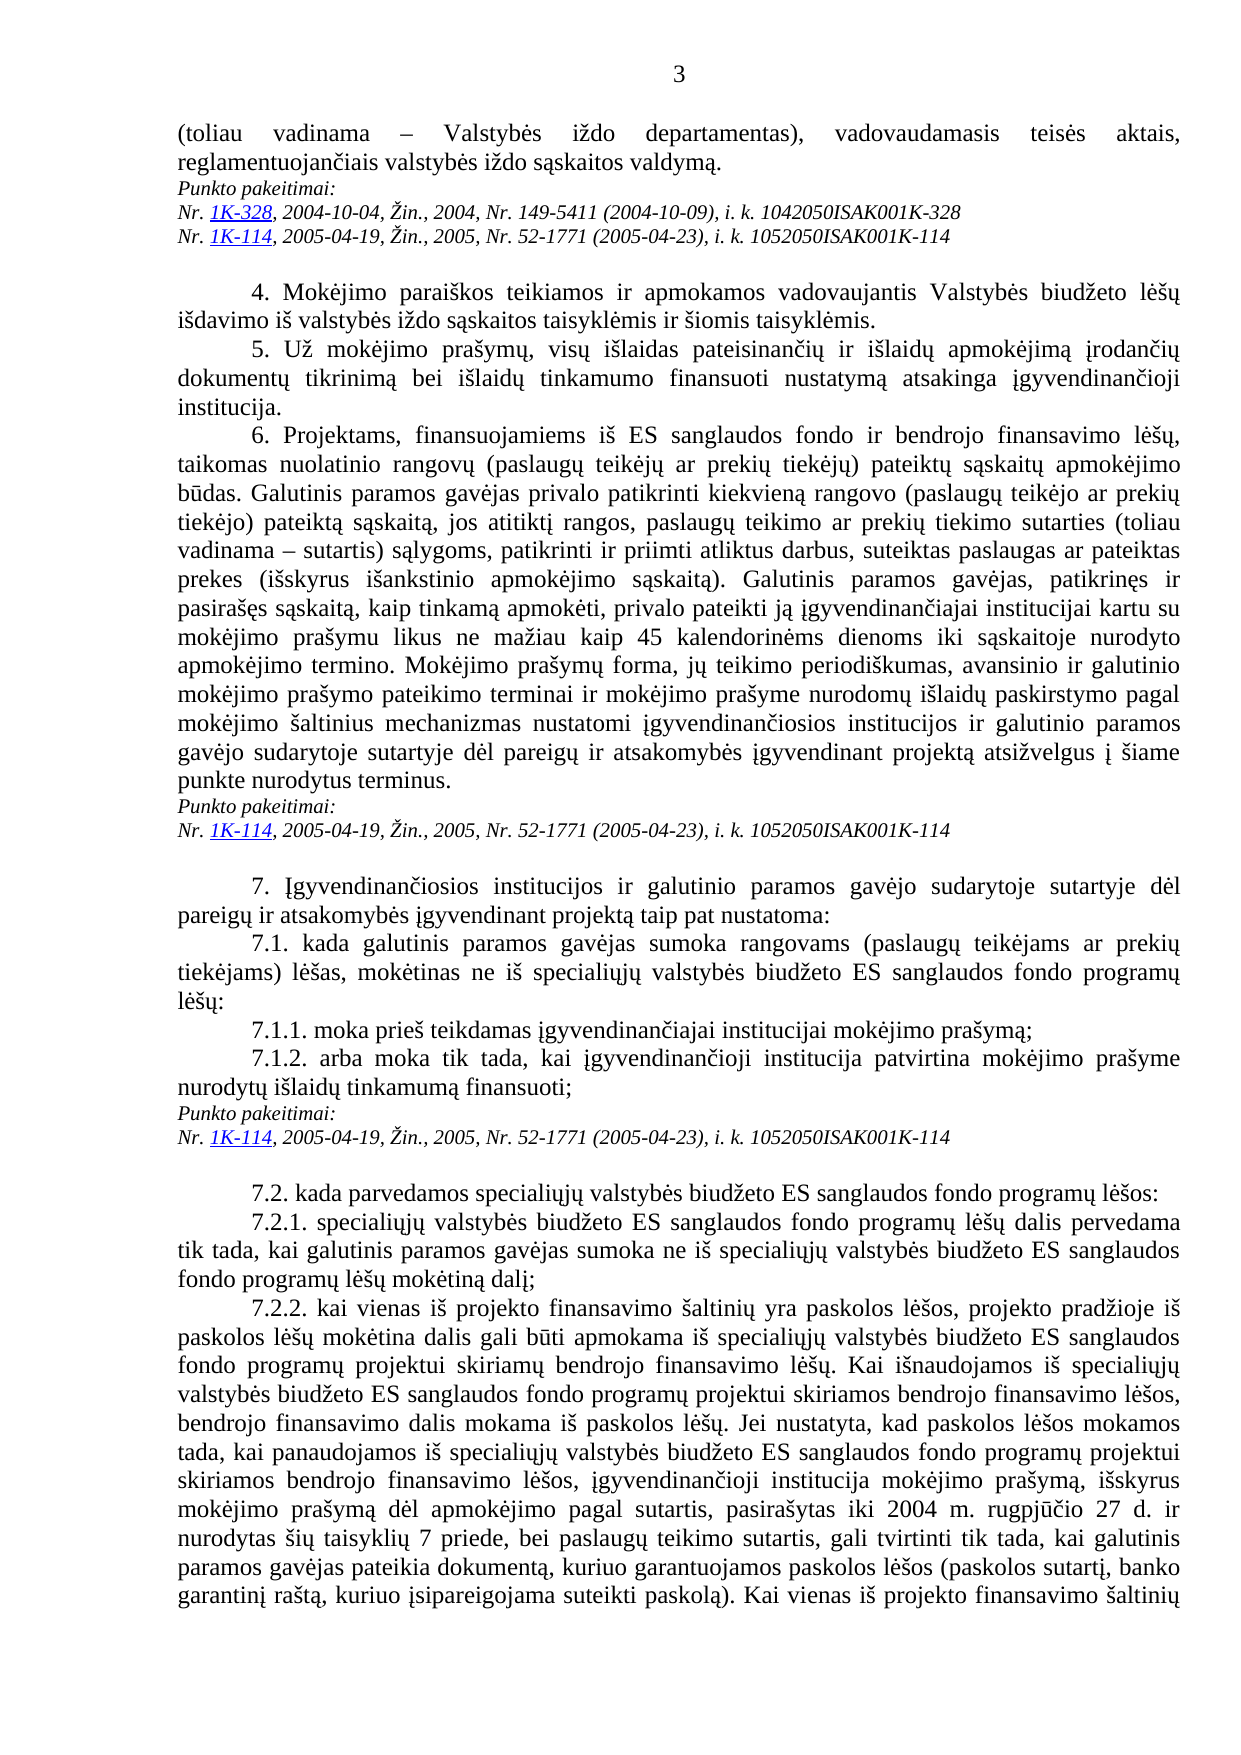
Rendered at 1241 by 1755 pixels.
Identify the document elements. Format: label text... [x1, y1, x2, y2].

text Punkto pakeitimai: [177, 176, 1181, 200]
text Nr. 1K-328, 2004-10-04, Žin., 2004, Nr. 149-5411 (2004-10-09), i. k. 1042050ISAK001K-328 [177, 200, 1181, 224]
text Nr. 1K-114, 2005-04-19, Žin., 2005, Nr. 52-1771 (2005-04-23), i. k. 1052050ISAK001K-114 [177, 224, 1181, 248]
text 4. Mokėjimo paraiškos teikiamos ir apmokamos vadovaujantis Valstybės biudžeto lėšų išdavimo iš valstybės iždo sąskaitos taisyklėmis ir šiomis taisyklėmis. [177, 277, 1181, 334]
text 7.2. kada parvedamos specialiųjų valstybės biudžeto ES sanglaudos fondo programų lėšos: [177, 1178, 1181, 1207]
text 7. Įgyvendinančiosios institucijos ir galutinio paramos gavėjo sudarytoje sutartyje dėl pareigų ir atsakomybės įgyvendinant projektą taip pat nustatoma: [177, 871, 1181, 928]
text 7.2.1. specialiųjų valstybės biudžeto ES sanglaudos fondo programų lėšų dalis pervedama tik tada, kai galutinis paramos gavėjas sumoka ne iš specialiųjų valstybės biudžeto ES sanglaudos fondo programų lėšų mokėtiną dalį; [177, 1207, 1181, 1293]
text Nr. 1K-114, 2005-04-19, Žin., 2005, Nr. 52-1771 (2005-04-23), i. k. 1052050ISAK001K-114 [177, 1125, 1181, 1149]
text Nr. 1K-114, 2005-04-19, Žin., 2005, Nr. 52-1771 (2005-04-23), i. k. 1052050ISAK001K-114 [177, 818, 1181, 842]
text (toliau vadinama – Valstybės iždo departamentas), vadovaudamasis teisės aktais, reglamentuojančiais valstybės iždo sąskaitos valdymą. [177, 118, 1181, 176]
text 7.1.2. arba moka tik tada, kai įgyvendinančioji institucija patvirtina mokėjimo prašyme nurodytų išlaidų tinkamumą finansuoti; [177, 1043, 1181, 1101]
text Punkto pakeitimai: [177, 1101, 1181, 1125]
text 5. Už mokėjimo prašymų, visų išlaidas pateisinančių ir išlaidų apmokėjimą įrodančių dokumentų tikrinimą bei išlaidų tinkamumo finansuoti nustatymą atsakinga įgyvendinančioji institucija. [177, 334, 1181, 420]
text 7.2.2. kai vienas iš projekto finansavimo šaltinių yra paskolos lėšos, projekto pradžioje iš paskolos lėšų mokėtina dalis gali būti apmokama iš specialiųjų valstybės biudžeto ES sanglaudos fondo programų projektui skiriamų bendrojo finansavimo lėšų. Kai išnaudojamos iš specialiųjų valstybės biudžeto ES sanglaudos fondo programų projektui skiriamos bendrojo finansavimo lėšos, bendrojo finansavimo dalis mokama iš paskolos lėšų. Jei nustatyta, kad paskolos lėšos mokamos tada, kai panaudojamos iš specialiųjų valstybės biudžeto ES sanglaudos fondo programų projektui skiriamos bendrojo finansavimo lėšos, įgyvendinančioji institucija mokėjimo prašymą, išskyrus mokėjimo prašymą dėl apmokėjimo pagal sutartis, pasirašytas iki 2004 m. rugpjūčio 27 d. ir nurodytas šių taisyklių 7 priede, bei paslaugų teikimo sutartis, gali tvirtinti tik tada, kai galutinis paramos gavėjas pateikia dokumentą, kuriuo garantuojamos paskolos lėšos (paskolos sutartį, banko garantinį raštą, kuriuo įsipareigojama suteikti paskolą). Kai vienas iš projekto finansavimo šaltinių [177, 1293, 1181, 1609]
text 7.1.1. moka prieš teikdamas įgyvendinančiajai institucijai mokėjimo prašymą; [177, 1015, 1181, 1043]
text 7.1. kada galutinis paramos gavėjas sumoka rangovams (paslaugų teikėjams ar prekių tiekėjams) lėšas, mokėtinas ne iš specialiųjų valstybės biudžeto ES sanglaudos fondo programų lėšų: [177, 928, 1181, 1015]
text Punkto pakeitimai: [177, 794, 1181, 818]
text 6. Projektams, finansuojamiems iš ES sanglaudos fondo ir bendrojo finansavimo lėšų, taikomas nuolatinio rangovų (paslaugų teikėjų ar prekių tiekėjų) pateiktų sąskaitų apmokėjimo būdas. Galutinis paramos gavėjas privalo patikrinti kiekvieną rangovo (paslaugų teikėjo ar prekių tiekėjo) pateiktą sąskaitą, jos atitiktį rangos, paslaugų teikimo ar prekių tiekimo sutarties (toliau vadinama – sutartis) sąlygoms, patikrinti ir priimti atliktus darbus, suteiktas paslaugas ar pateiktas prekes (išskyrus išankstinio apmokėjimo sąskaitą). Galutinis paramos gavėjas, patikrinęs ir pasirašęs sąskaitą, kaip tinkamą apmokėti, privalo pateikti ją įgyvendinančiajai institucijai kartu su mokėjimo prašymu likus ne mažiau kaip 45 kalendorinėms dienoms iki sąskaitoje nurodyto apmokėjimo termino. Mokėjimo prašymų forma, jų teikimo periodiškumas, avansinio ir galutinio mokėjimo prašymo pateikimo terminai ir mokėjimo prašyme nurodomų išlaidų paskirstymo pagal mokėjimo šaltinius mechanizmas nustatomi įgyvendinančiosios institucijos ir galutinio paramos gavėjo sudarytoje sutartyje dėl pareigų ir atsakomybės įgyvendinant projektą atsižvelgus į šiame punkte nurodytus terminus. [177, 420, 1181, 794]
